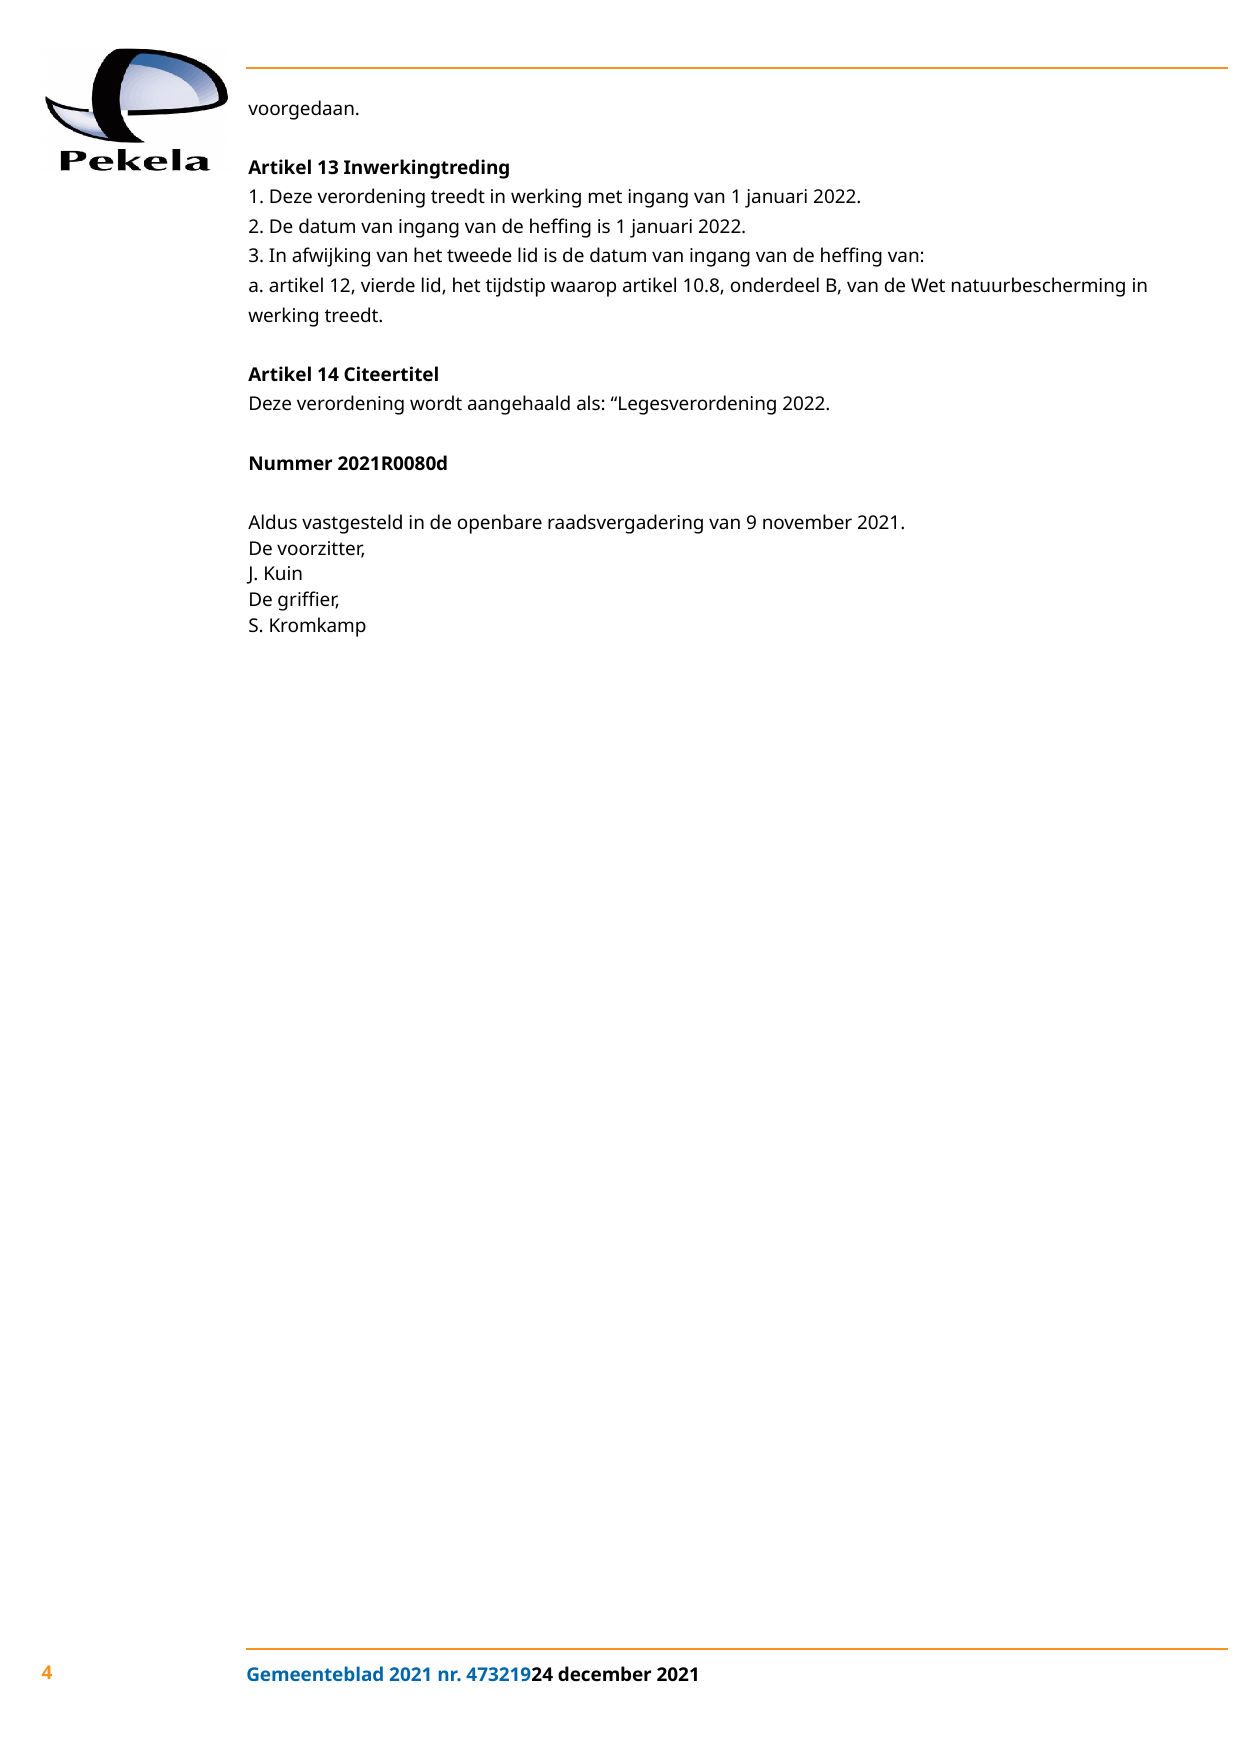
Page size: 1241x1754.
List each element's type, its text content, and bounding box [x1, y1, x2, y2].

text Artikel 14 Citeertitel [248, 361, 1152, 387]
text De voorzitter, [248, 535, 1152, 560]
text J. Kuin [248, 560, 1152, 586]
text Artikel 13 Inwerkingtreding [248, 154, 1152, 180]
picture [41, 47, 231, 172]
text 2. De datum van ingang van de heffing is 1 januari 2022. [248, 213, 1152, 239]
text Deze verordening wordt aangehaald als: “Legesverordening 2022. [248, 391, 1152, 416]
text voorgedaan. [248, 95, 1152, 121]
text 3. In afwijking van het tweede lid is de datum van ingang van de heffing van: [248, 243, 1152, 268]
text Nummer 2021R0080d [248, 450, 1152, 476]
text 1. Deze verordening treedt in werking met ingang van 1 januari 2022. [248, 183, 1152, 209]
text S. Kromkamp [248, 612, 1152, 638]
text a. artikel 12, vierde lid, het tijdstip waarop artikel 10.8, onderdeel B, van de Wet natuurbescherming in werking treedt. [248, 272, 1152, 328]
text Aldus vastgesteld in de openbare raadsvergadering van 9 november 2021. [248, 509, 1152, 535]
text De griffier, [248, 586, 1152, 612]
